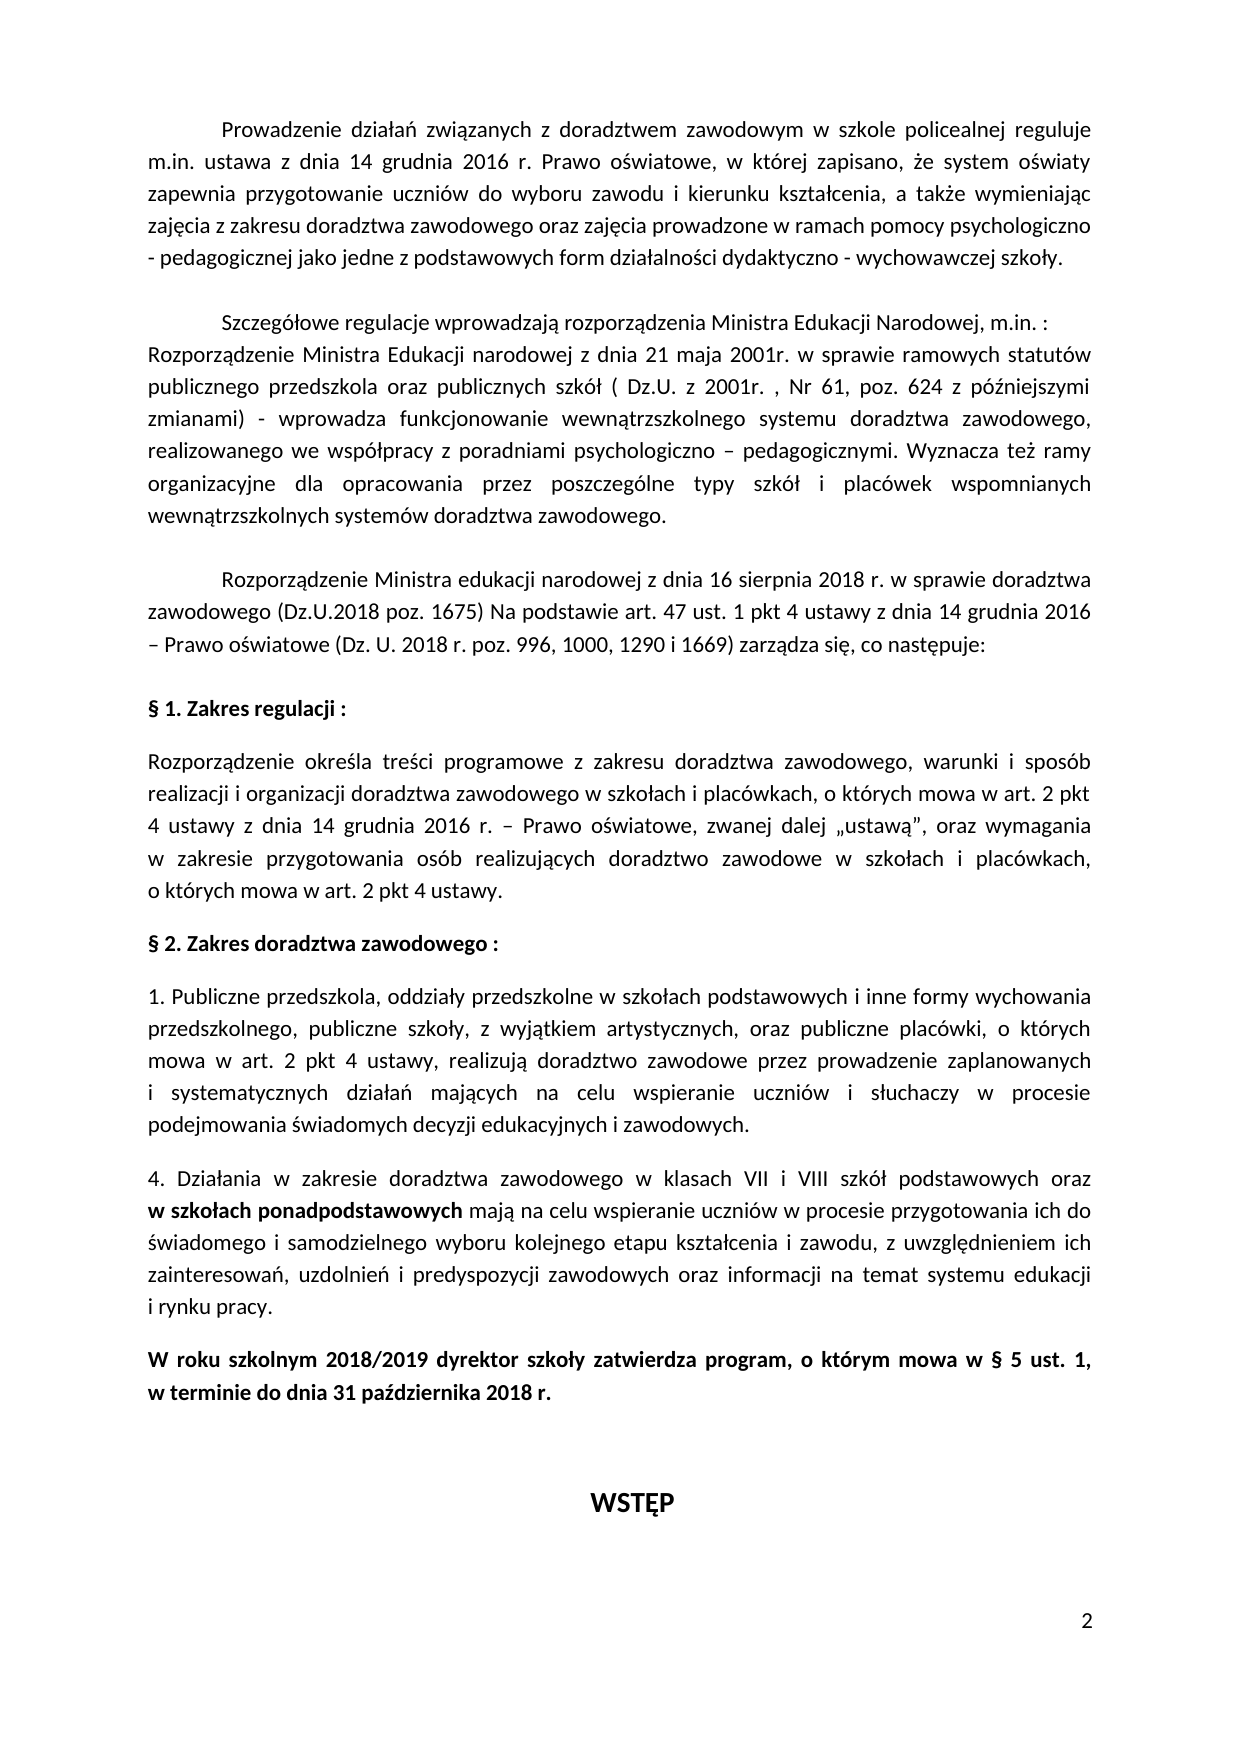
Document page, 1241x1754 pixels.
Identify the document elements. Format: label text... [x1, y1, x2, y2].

text Szczegółowe regulacje wprowadzają rozporządzenia Ministra Edukacji Narodowej, m.in. : [148, 308, 1093, 336]
text 4. Działania w zakresie doradztwa zawodowego w klasach VII i VIII szkół podstawowych oraz w szkołach ponadpodstawowych mają na celu wspieranie uczniów w procesie przygotowania ich do świadomego i samodzielnego wyboru kolejnego etapu kształcenia i zawodu, z uwzględnieniem ich zainteresowań, uzdolnień i predyspozycji zawodowych oraz informacji na temat systemu edukacji i rynku pracy. [148, 1164, 1093, 1320]
text Rozporządzenie Ministra edukacji narodowej z dnia 16 sierpnia 2018 r. w sprawie doradztwa zawodowego (Dz.U.2018 poz. 1675) Na podstawie art. 47 ust. 1 pkt 4 ustawy z dnia 14 grudnia 2016 – Prawo oświatowe (Dz. U. 2018 r. poz. 996, 1000, 1290 i 1669) zarządza się, co następuje: [148, 565, 1093, 658]
text W roku szkolnym 2018/2019 dyrektor szkoły zatwierdza program, o którym mowa w § 5 ust. 1, w terminie do dnia 31 października 2018 r. [148, 1345, 1093, 1406]
text Rozporządzenie Ministra Edukacji narodowej z dnia 21 maja 2001r. w sprawie ramowych statutów publicznego przedszkola oraz publicznych szkół ( Dz.U. z 2001r. , Nr 61, poz. 624 z późniejszymi zmianami) - wprowadza funkcjonowanie wewnątrzszkolnego systemu doradztwa zawodowego, realizowanego we współpracy z poradniami psychologiczno – pedagogicznymi. Wyznacza też ramy organizacyjne dla opracowania przez poszczególne typy szkół i placówek wspomnianych wewnątrzszkolnych systemów doradztwa zawodowego. [148, 340, 1093, 529]
text § 2. Zakres doradztwa zawodowego : [148, 929, 1093, 957]
text § 1. Zakres regulacji : [148, 694, 1093, 722]
text 1. Publiczne przedszkola, oddziały przedszkolne w szkołach podstawowych i inne formy wychowania przedszkolnego, publiczne szkoły, z wyjątkiem artystycznych, oraz publiczne placówki, o których mowa w art. 2 pkt 4 ustawy, realizują doradztwo zawodowe przez prowadzenie zaplanowanych i systematycznych działań mających na celu wspieranie uczniów i słuchaczy w procesie podejmowania świadomych decyzji edukacyjnych i zawodowych. [148, 982, 1093, 1139]
text Rozporządzenie określa treści programowe z zakresu doradztwa zawodowego, warunki i sposób realizacji i organizacji doradztwa zawodowego w szkołach i placówkach, o których mowa w art. 2 pkt 4 ustawy z dnia 14 grudnia 2016 r. – Prawo oświatowe, zwanej dalej „ustawą”, oraz wymagania w zakresie przygotowania osób realizujących doradztwo zawodowe w szkołach i placówkach, o których mowa w art. 2 pkt 4 ustawy. [148, 747, 1093, 904]
text WSTĘP [516, 1484, 1093, 1519]
text Prowadzenie działań związanych z doradztwem zawodowym w szkole policealnej reguluje m.in. ustawa z dnia 14 grudnia 2016 r. Prawo oświatowe, w której zapisano, że system oświaty zapewnia przygotowanie uczniów do wyboru zawodu i kierunku kształcenia, a także wymieniając zajęcia z zakresu doradztwa zawodowego oraz zajęcia prowadzone w ramach pomocy psychologiczno - pedagogicznej jako jedne z podstawowych form działalności dydaktyczno - wychowawczej szkoły. [148, 115, 1093, 271]
